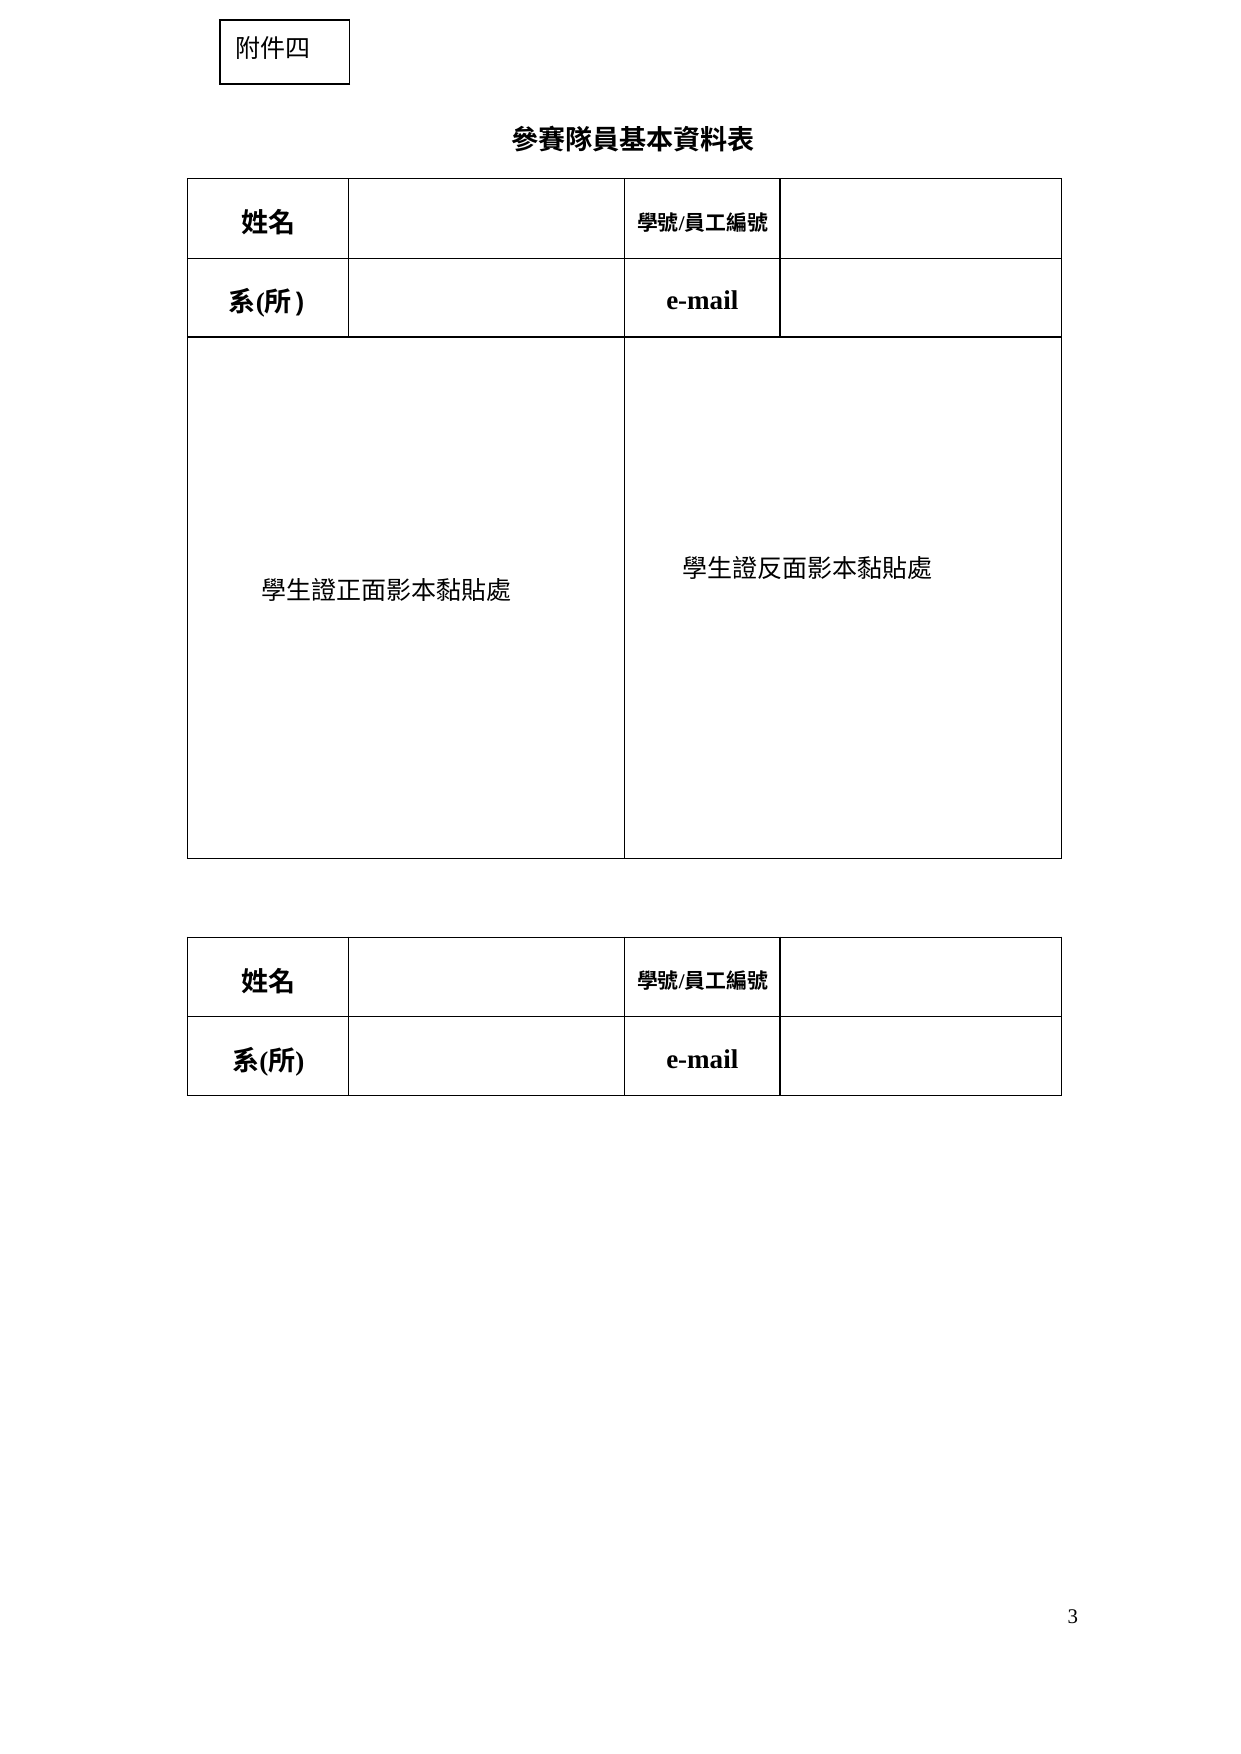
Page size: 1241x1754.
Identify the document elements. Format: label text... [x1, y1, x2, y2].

table_cell [625, 338, 1061, 858]
table_header [349, 179, 624, 257]
table_header 學號/員工編號 [625, 179, 779, 257]
table_header 學號/員工編號 [625, 938, 779, 1016]
table_cell [781, 259, 1061, 336]
table_cell [188, 338, 624, 858]
table_header 姓名 [188, 179, 348, 257]
table_cell e-mail [625, 1017, 779, 1095]
table_header [781, 938, 1061, 1016]
table_header [349, 938, 624, 1016]
table_cell [349, 259, 624, 336]
table_header [781, 179, 1061, 257]
table_header 姓名 [188, 938, 348, 1016]
table_cell 系(所) [188, 1017, 348, 1095]
table_cell 系(所) [188, 259, 348, 336]
table_cell [781, 1017, 1061, 1095]
table_cell [349, 1017, 624, 1095]
table_header 姓名 [221, 21, 349, 83]
text 參賽隊員基本資料表 [187, 96, 1078, 159]
table_cell e-mail [625, 259, 779, 336]
